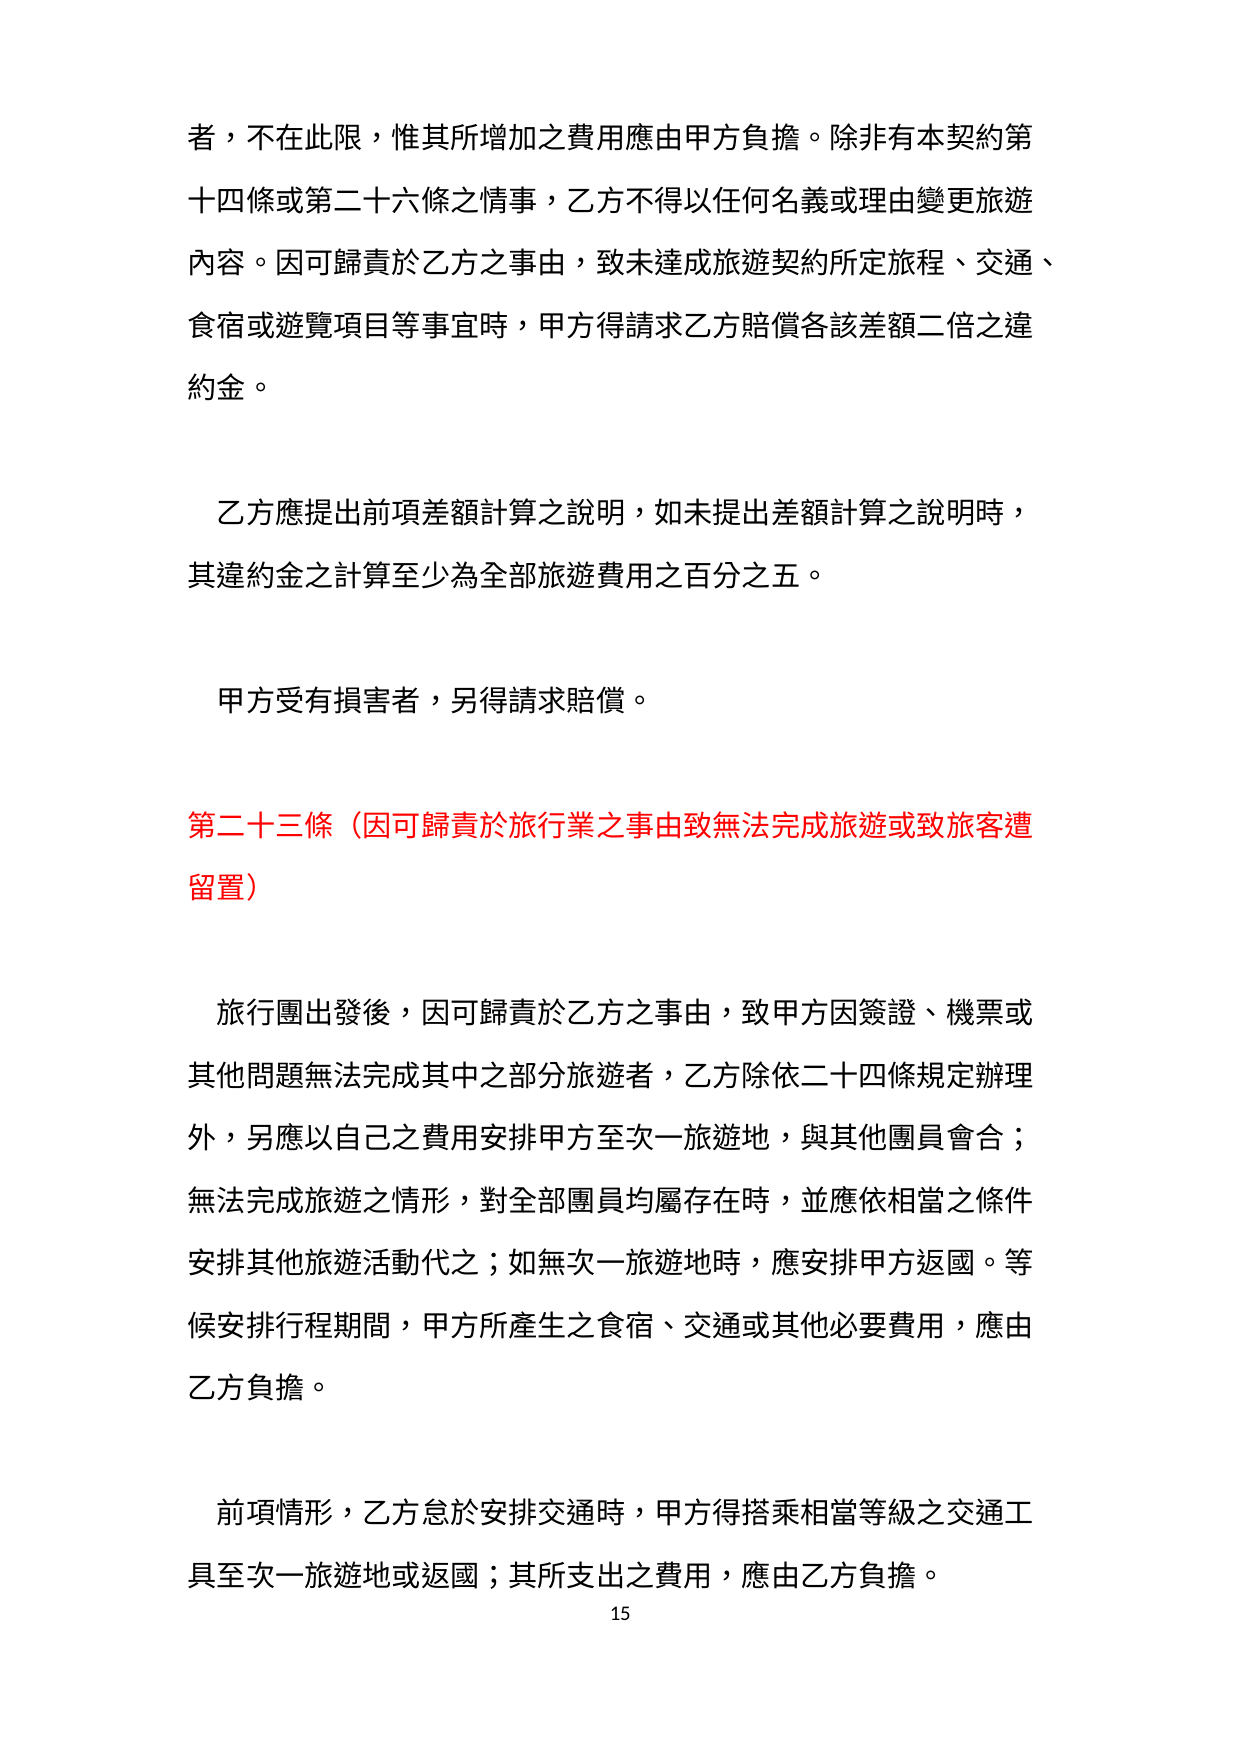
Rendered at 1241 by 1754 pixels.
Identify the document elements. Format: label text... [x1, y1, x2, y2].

text 乙方應提出前項差額計算之說明，如未提出差額計算之說明時，其違約金之計算至少為全部旅遊費用之百分之五。 [187, 469, 1053, 594]
text 前項情形，乙方怠於安排交通時，甲方得搭乘相當等級之交通工具至次一旅遊地或返國；其所支出之費用，應由乙方負擔。 [187, 1469, 1053, 1594]
text 旅行團出發後，因可歸責於乙方之事由，致甲方因簽證、機票或其他問題無法完成其中之部分旅遊者，乙方除依二十四條規定辦理外，另應以自己之費用安排甲方至次一旅遊地，與其他團員會合；無法完成旅遊之情形，對全部團員均屬存在時，並應依相當之條件安排其他旅遊活動代之；如無次一旅遊地時，應安排甲方返國。等候安排行程期間，甲方所產生之食宿、交通或其他必要費用，應由乙方負擔。 [187, 969, 1053, 1407]
text 甲方受有損害者，另得請求賠償。 [187, 657, 1053, 719]
text 旅程中之食宿、交通、觀光點及遊覽項目等，應依本契約所訂等級與內容辦理，甲方不得要求變更，但乙方同意甲方之要求而變更者，不在此限，惟其所增加之費用應由甲方負擔。除非有本契約第十四條或第二十六條之情事，乙方不得以任何名義或理由變更旅遊內容。因可歸責於乙方之事由，致未達成旅遊契約所定旅程、交通、食宿或遊覽項目等事宜時，甲方得請求乙方賠償各該差額二倍之違約金。 [187, 94, 1053, 407]
text 第二十三條（因可歸責於旅行業之事由致無法完成旅遊或致旅客遭留置） [187, 782, 1053, 907]
